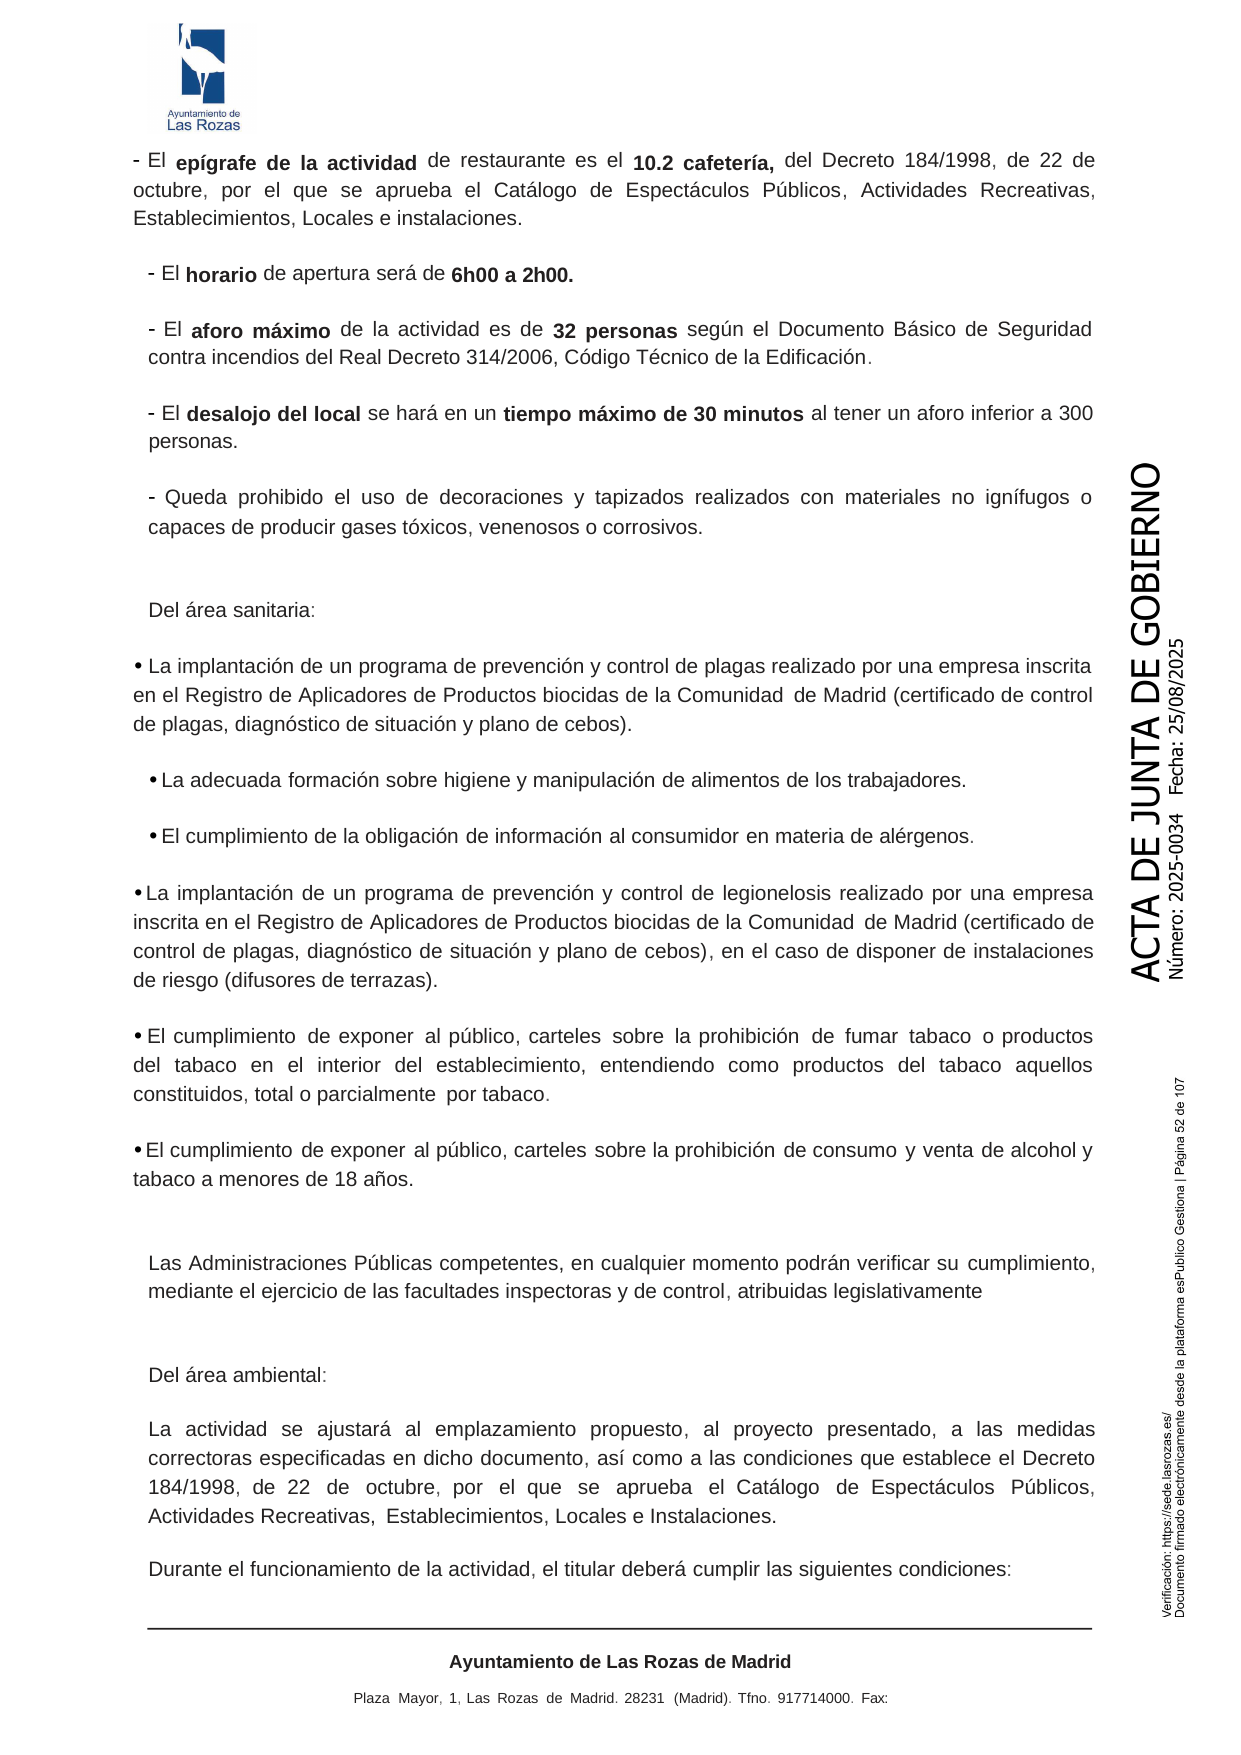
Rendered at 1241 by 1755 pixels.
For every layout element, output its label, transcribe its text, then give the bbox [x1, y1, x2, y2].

list La implantación de un programa de prevención y control de plagas realizado por una empresa inscrita en el Registro de Aplicadores de Productos biocidas de la Comunidad de Madrid (certificado de control de plagas, diagnóstico de situación y plano de cebos). [133, 652, 1093, 736]
list El cumplimiento de exponer al público, carteles sobre la prohibición de fumar tabaco o productos del tabaco en el interior del establecimiento, entendiendo como productos del tabaco aquellos constituidos, total o parcialmente por tabaco. [133, 1022, 1094, 1105]
list El desalojo del local se hará en un tiempo máximo de 30 minutos al tener un aforo inferior a 300 personas. [147, 399, 1094, 453]
list La adecuada formación sobre higiene y manipulación de alimentos de los trabajadores. [149, 766, 1130, 792]
list El aforo máximo de la actividad es de 32 personas según el Documento Básico de Seguridad contra incendios del Real Decreto 314/2006, Código Técnico de la Edificación. [148, 314, 1093, 369]
text Del área sanitaria: [148, 598, 1130, 622]
text Durante el funcionamiento de la actividad, el titular deberá cumplir las siguientes condiciones: [148, 1557, 1161, 1581]
list El horario de apertura será de 6h00 a 2h00. [147, 259, 1196, 287]
list Queda prohibido el uso de decoraciones y tapizados realizados con materiales no ignífugos o capaces de producir gases tóxicos, venenosos o corrosivos. [148, 483, 1094, 539]
list El epígrafe de la actividad de restaurante es el 10.2 cafetería, del Decreto 184/1998, de 22 de octubre, por el que se aprueba el Catálogo de Espectáculos Públicos, Actividades Recreativas, Establecimientos, Locales e instalaciones. [132, 146, 1096, 229]
list La implantación de un programa de prevención y control de legionelosis realizado por una empresa inscrita en el Registro de Aplicadores de Productos biocidas de la Comunidad de Madrid (certificado de control de plagas, diagnóstico de situación y plano de cebos), en el caso de disponer de instalaciones de riesgo (difusores de terrazas). [133, 879, 1094, 992]
text Las Administraciones Públicas competentes, en cualquier momento podrán verificar su cumplimiento, mediante el ejercicio de las facultades inspectoras y de control, atribuidas legislativamente [148, 1250, 1096, 1303]
list El cumplimiento de la obligación de información al consumidor en materia de alérgenos. [149, 822, 1130, 849]
text La actividad se ajustará al emplazamiento propuesto, al proyecto presentado, a las medidas correctoras especificadas en dicho documento, así como a las condiciones que establece el Decreto 184/1998, de 22 de octubre, por el que se aprueba el Catálogo de Espectáculos Públicos, Actividades Recreativas, Establecimientos, Locales e Instalaciones. [148, 1417, 1096, 1527]
text Del área ambiental: [148, 1363, 1161, 1387]
list El cumplimiento de exponer al público, carteles sobre la prohibición de consumo y venta de alcohol y tabaco a menores de 18 años. [133, 1136, 1094, 1191]
